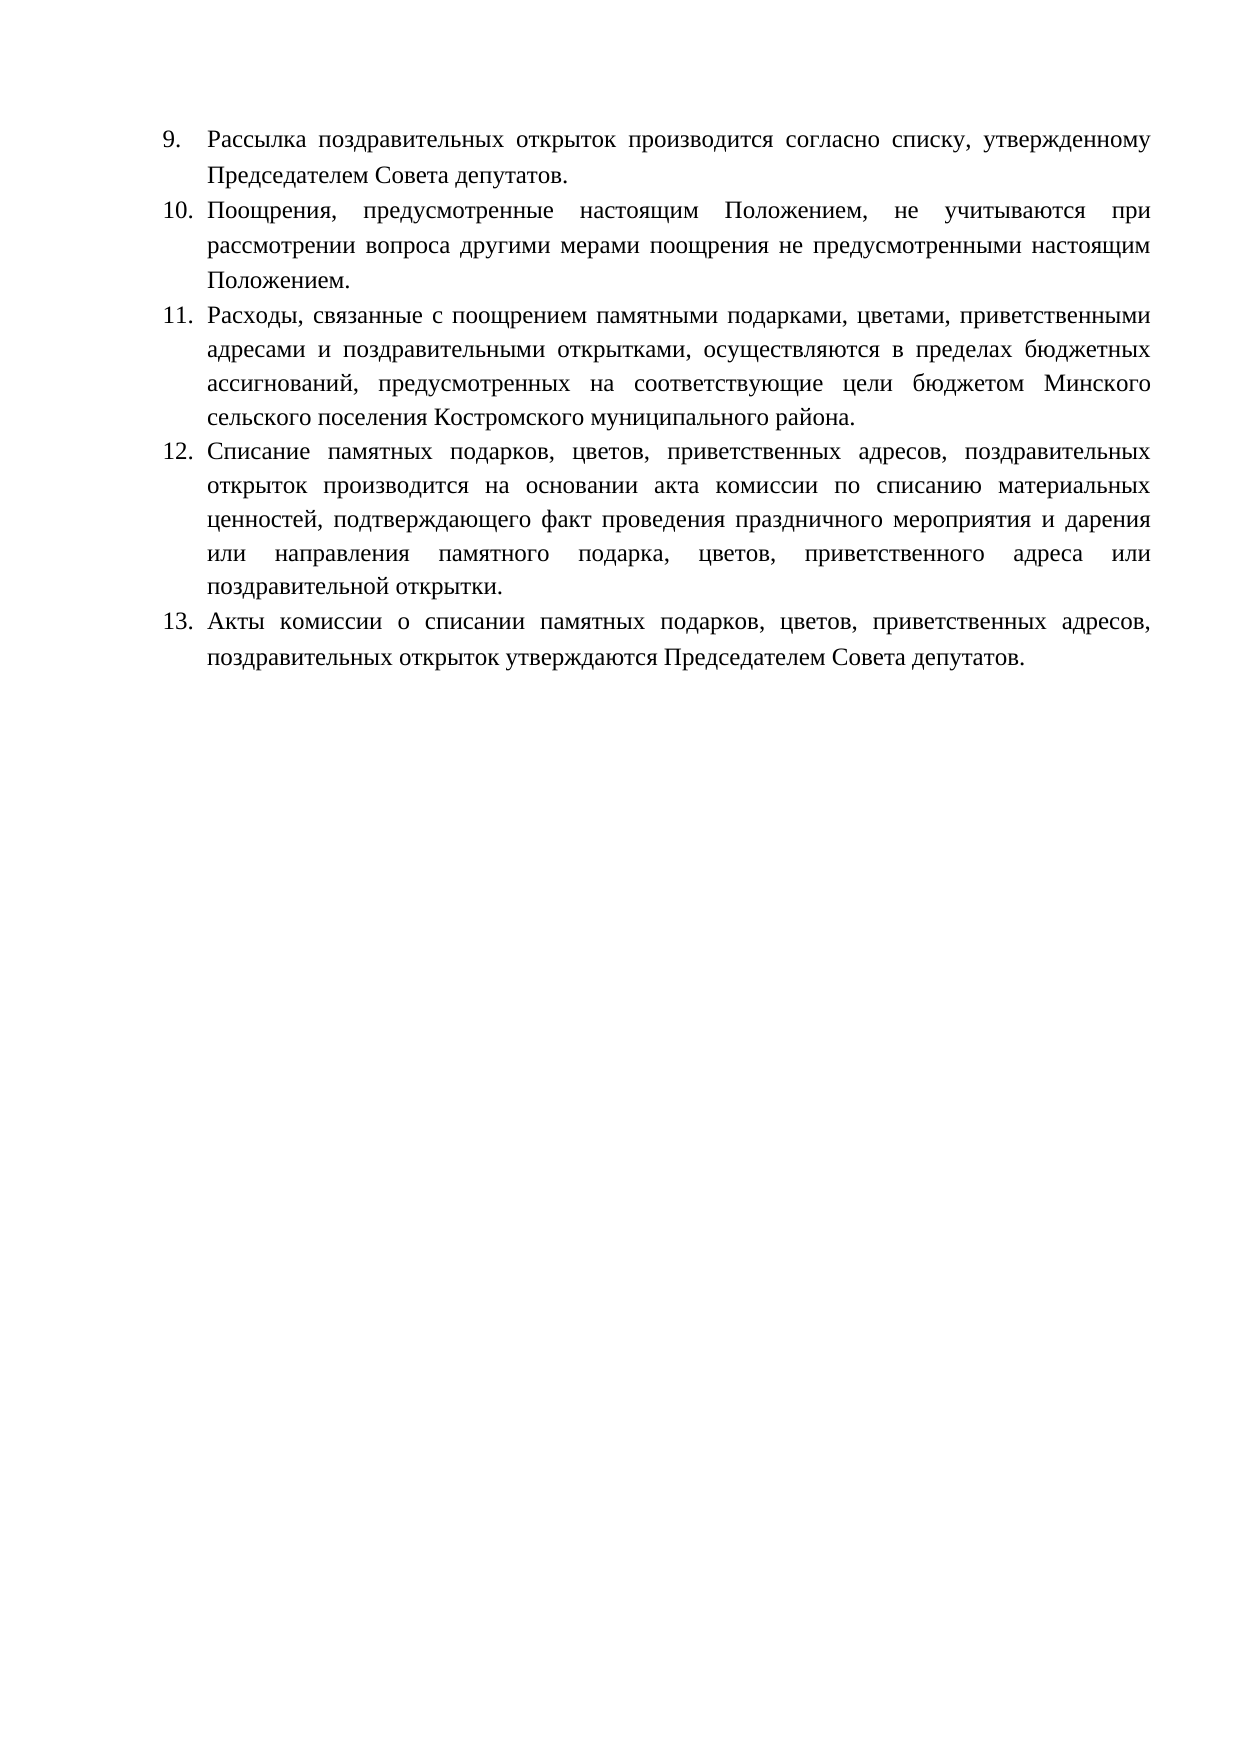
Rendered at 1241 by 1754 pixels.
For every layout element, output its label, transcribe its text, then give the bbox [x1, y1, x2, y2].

list Рассылка поздравительных открыток производится согласно списку, утвержденному Председателем Совета депутатов. [162, 118, 1152, 191]
list Списание памятных подарков, цветов, приветственных адресов, поздравительных открыток производится на основании акта комиссии по списанию материальных ценностей, подтверждающего факт проведения праздничного мероприятия и дарения или направления памятного подарка, цветов, приветственного адреса или поздравительной открытки. [162, 433, 1152, 601]
list Акты комиссии о списании памятных подарков, цветов, приветственных адресов, поздравительных открыток утверждаются Председателем Совета депутатов. [162, 601, 1152, 672]
list Расходы, связанные с поощрением памятными подарками, цветами, приветственными адресами и поздравительными открытками, осуществляются в пределах бюджетных ассигнований, предусмотренных на соответствующие цели бюджетом Минского сельского поселения Костромского муниципального района. [162, 296, 1152, 433]
list Поощрения, предусмотренные настоящим Положением, не учитываются при рассмотрении вопроса другими мерами поощрения не предусмотренными настоящим Положением. [162, 191, 1152, 296]
